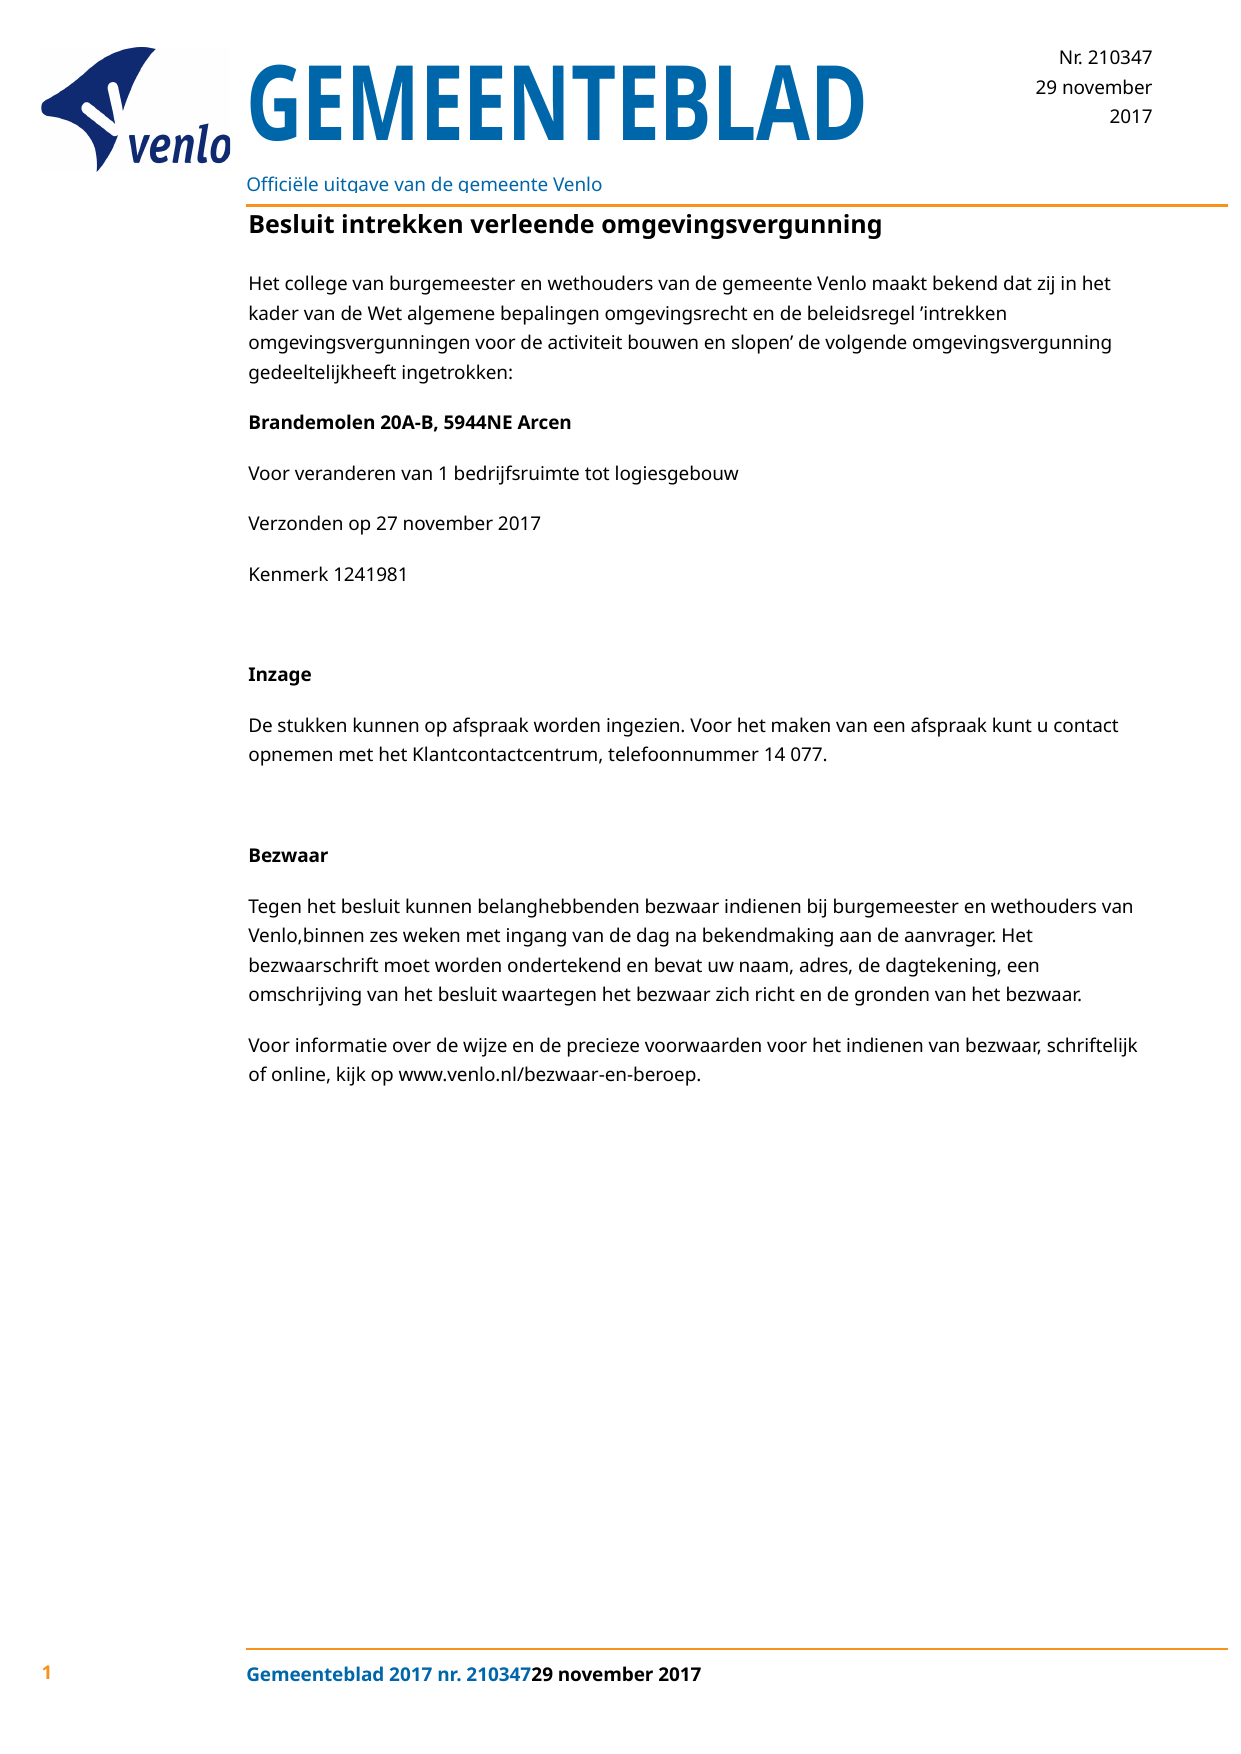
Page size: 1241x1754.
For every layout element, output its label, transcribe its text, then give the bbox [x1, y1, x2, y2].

text Inzage [248, 662, 1152, 687]
text Verzonden op 27 november 2017 [248, 510, 1152, 536]
text Het college van burgemeester en wethouders van de gemeente Venlo maakt bekend dat zij in het kader van de Wet algemene bepalingen omgevingsrecht en de beleidsregel ’intrekken omgevingsvergunningen voor de activiteit bouwen en slopen’ de volgende omgevingsvergunning gedeeltelijkheeft ingetrokken: [248, 270, 1152, 385]
text Kenmerk 1241981 [248, 561, 1152, 586]
text Voor informatie over de wijze en de precieze voorwaarden voor het indienen van bezwaar, schriftelijk of online, kijk op www.venlo.nl/bezwaar-en-beroep. [248, 1032, 1152, 1087]
text Tegen het besluit kunnen belanghebbenden bezwaar indienen bij burgemeester en wethouders van Venlo,binnen zes weken met ingang van de dag na bekendmaking aan de aanvrager. Het bezwaarschrift moet worden ondertekend en bevat uw naam, adres, de dagtekening, een omschrijving van het besluit waartegen het bezwaar zich richt en de gronden van het bezwaar. [248, 893, 1152, 1007]
text Voor veranderen van 1 bedrijfsruimte tot logiesgebouw [248, 460, 1152, 486]
text Brandemolen 20A-B, 5944NE Arcen [248, 409, 1152, 435]
picture [41, 47, 231, 172]
text Besluit intrekken verleende omgevingsvergunning [248, 207, 1152, 241]
text De stukken kunnen op afspraak worden ingezien. Voor het maken van een afspraak kunt u contact opnemen met het Klantcontactcentrum, telefoonnummer 14 077. [248, 712, 1152, 767]
text Bezwaar [248, 842, 1152, 868]
